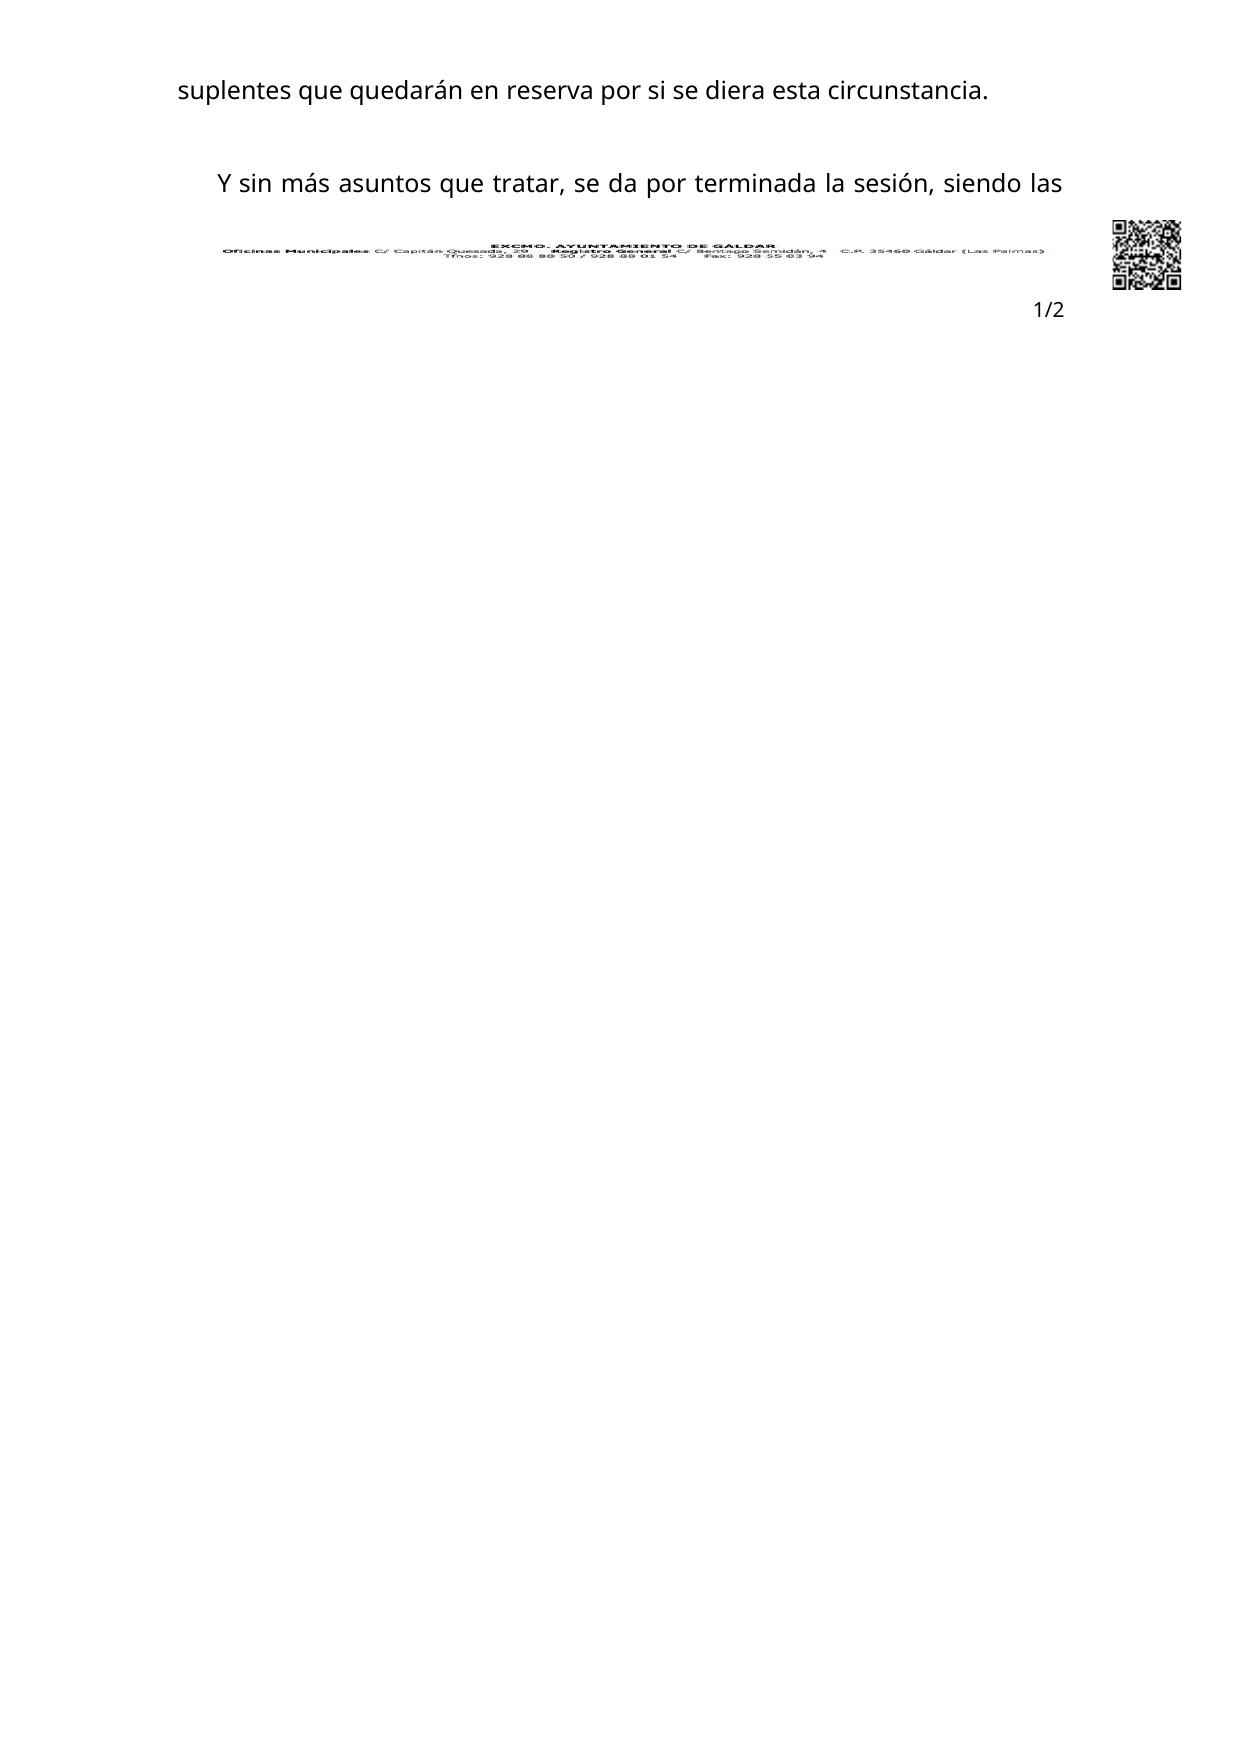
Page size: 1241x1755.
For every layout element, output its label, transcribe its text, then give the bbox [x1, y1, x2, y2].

text 1/2 [58, 295, 1064, 323]
text Y sin más asuntos que tratar, se da por terminada la sesión, siendo las [58, 165, 1062, 199]
text suplentes que quedarán en reserva por si se diera esta circunstancia. [177, 73, 1062, 107]
